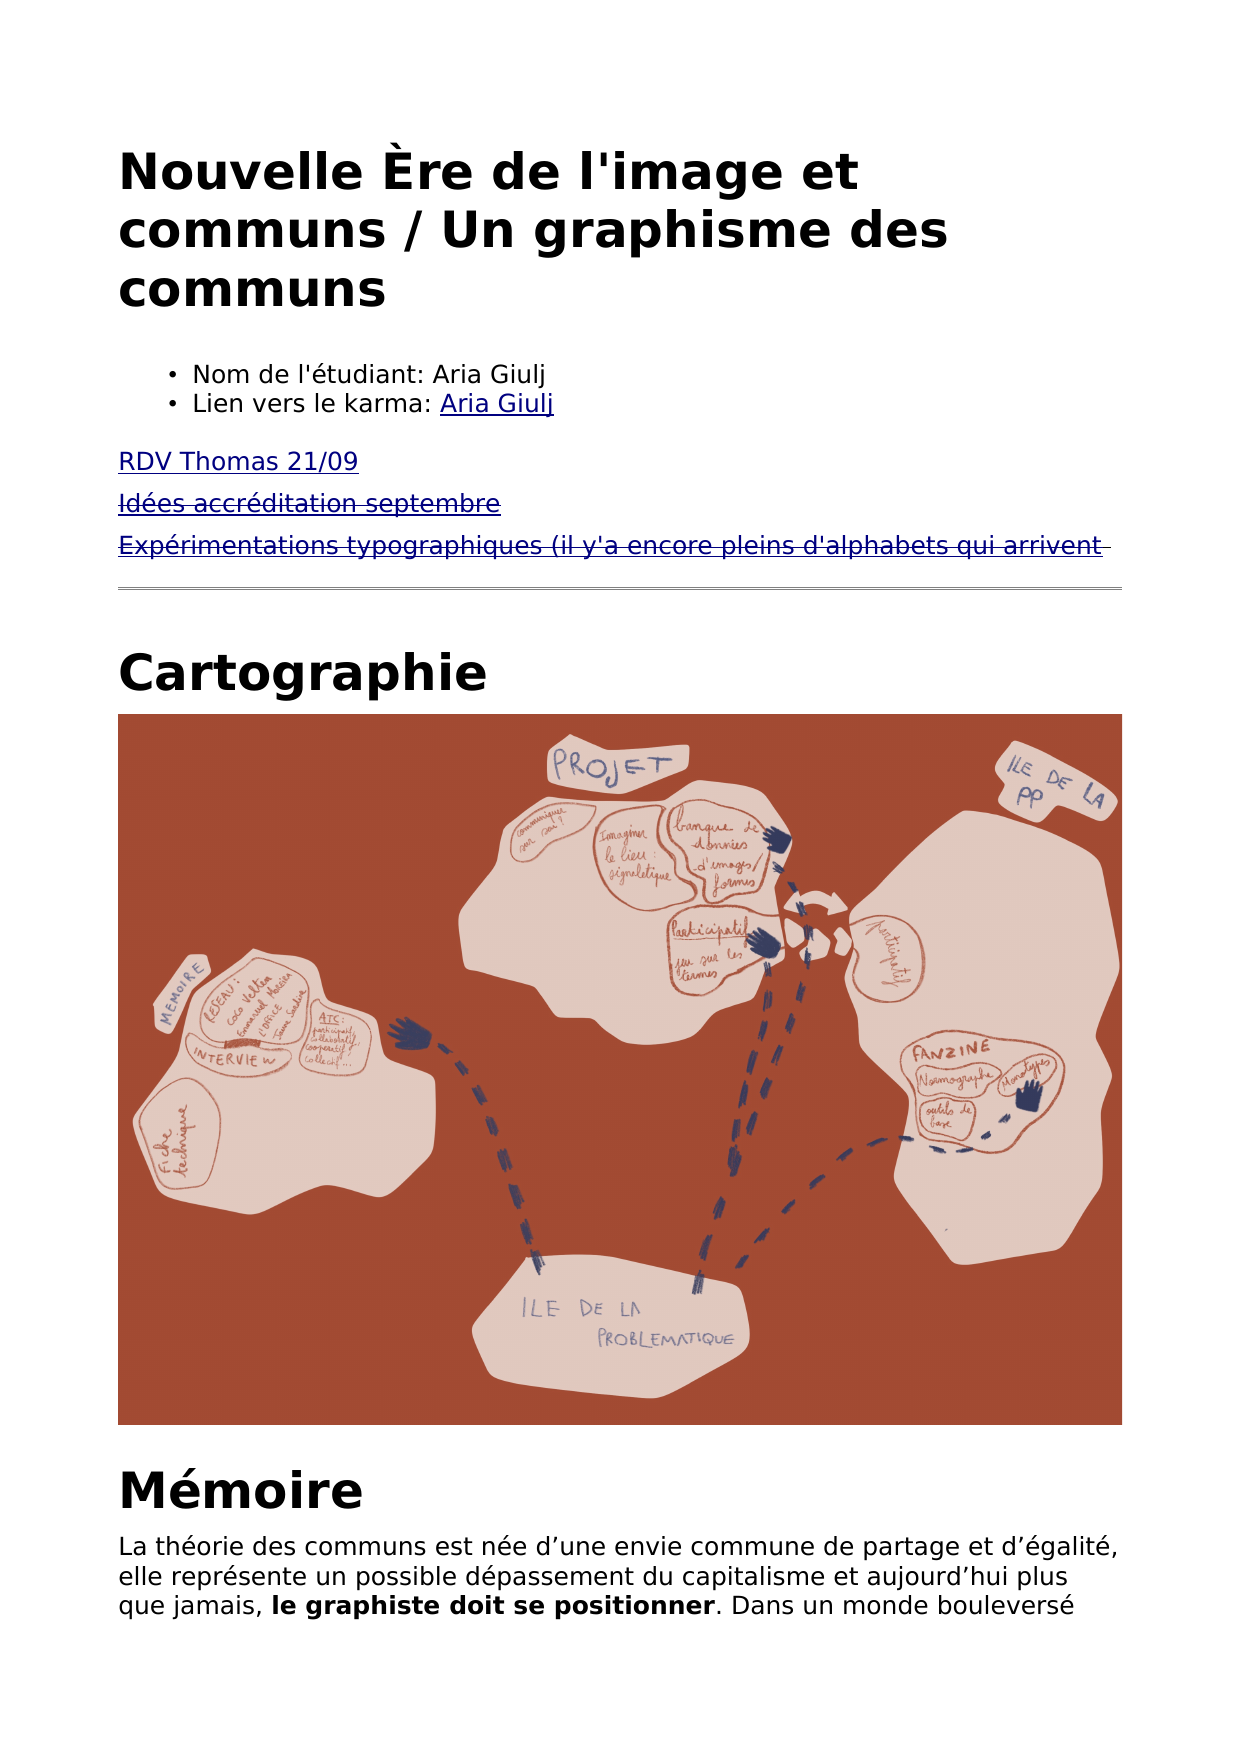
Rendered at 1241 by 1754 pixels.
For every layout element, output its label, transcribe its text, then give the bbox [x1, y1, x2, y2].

picture [118, 714, 1123, 1425]
text Expérimentations typographiques (il y'a encore pleins d'alphabets qui arrivent [118, 531, 1122, 560]
text RDV Thomas 21/09 [118, 448, 1122, 477]
subtitle Mémoire [118, 1462, 1122, 1520]
list Lien vers le karma: Aria Giulj [177, 389, 1122, 418]
subtitle Nouvelle Ère de l'image et communs / Un graphisme des communs [118, 143, 1122, 318]
text La théorie des communs est née d’une envie commune de partage et d’égalité, elle représente un possible dépassement du capitalisme et aujourd’hui plus que jamais, le graphiste doit se positionner. Dans un monde bouleversé [118, 1533, 1122, 1620]
text Idées accréditation septembre [118, 489, 1122, 518]
subtitle Cartographie [118, 644, 1122, 702]
list Nom de l'étudiant: Aria Giulj [177, 360, 1122, 389]
